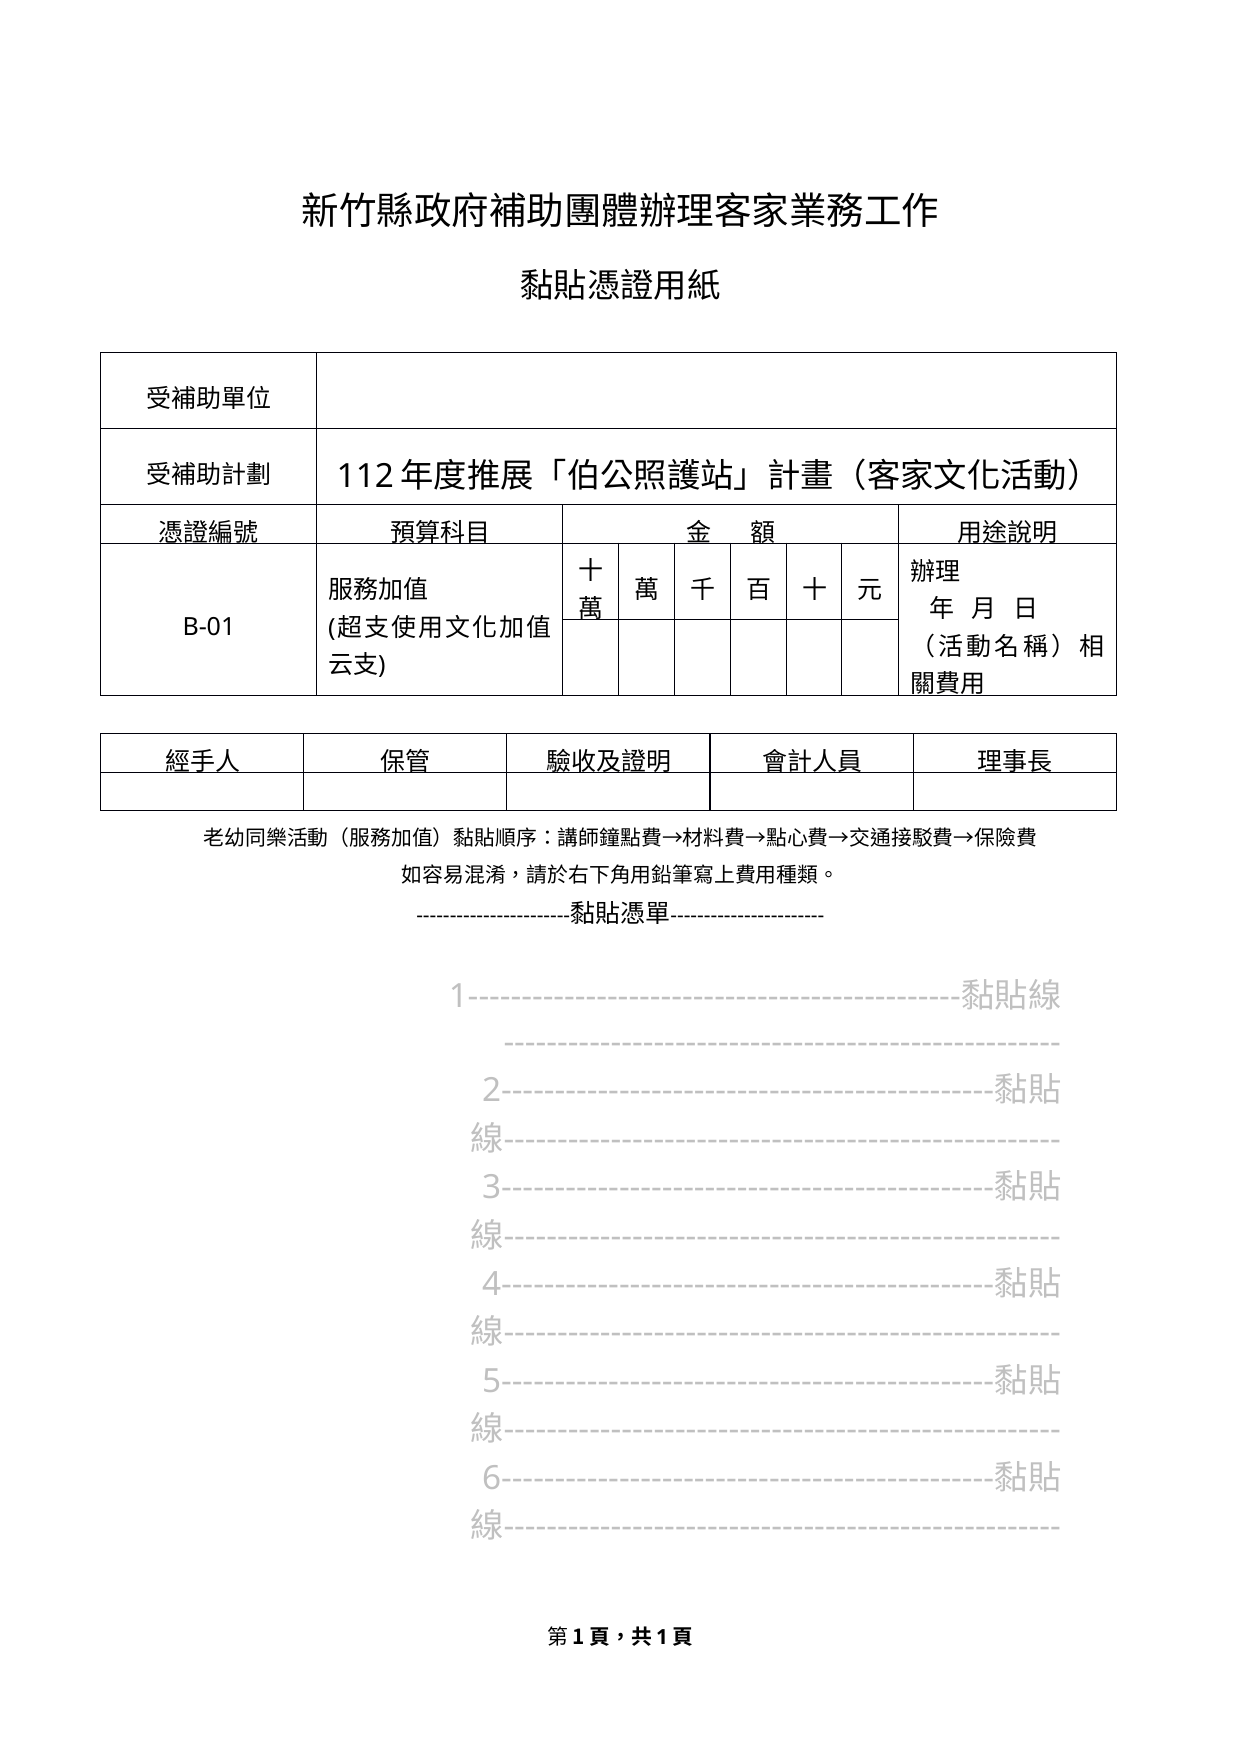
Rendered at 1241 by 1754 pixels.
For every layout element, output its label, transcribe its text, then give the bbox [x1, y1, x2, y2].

table_cell 辦理 年 月 日 （活動名稱）相關費用 [899, 544, 1116, 695]
table_cell [842, 620, 898, 695]
table_cell 驗收及證明 [507, 734, 709, 772]
table_cell [101, 696, 316, 733]
table_cell 百 [731, 544, 786, 619]
text 6----------------------------------------------黏貼線---------------------------------------------------- [112, 1451, 1061, 1547]
table_cell [563, 696, 898, 733]
table_cell 預算科目 [317, 505, 562, 543]
table_cell 保管 [304, 734, 506, 772]
table_cell [619, 620, 674, 695]
table_cell 萬 [619, 544, 674, 619]
table_cell [711, 773, 913, 810]
text 2----------------------------------------------黏貼線---------------------------------------------------- [112, 1063, 1061, 1160]
table_cell [914, 773, 1116, 810]
table_cell [731, 620, 786, 695]
table_cell [316, 696, 563, 733]
table_cell 元 [842, 544, 898, 619]
text 3----------------------------------------------黏貼線---------------------------------------------------- [112, 1160, 1061, 1257]
table_cell 憑證編號 [101, 505, 316, 543]
table_cell [101, 773, 303, 810]
text 黏貼憑證用紙 [112, 239, 1128, 314]
text 1----------------------------------------------黏貼線 ---------------------------------------------------- [112, 969, 1061, 1063]
table_cell [563, 620, 618, 695]
table_cell 用途說明 [899, 505, 1116, 543]
text -----------------------黏貼憑單----------------------- [112, 886, 1128, 924]
table_cell 112年度推展「伯公照護站」計畫（客家文化活動） [317, 429, 1116, 504]
table_header 受補助單位 [101, 353, 316, 428]
table_header [317, 353, 1116, 428]
table_cell 千 [675, 544, 730, 619]
table_cell 金 額 [563, 505, 898, 543]
table_cell [787, 620, 841, 695]
text 新竹縣政府補助團體辦理客家業務工作 [112, 164, 1128, 239]
table_cell [898, 696, 1116, 733]
table_cell B-01 [101, 544, 316, 695]
text 老幼同樂活動（服務加值）黏貼順序：講師鐘點費→材料費→點心費→交通接駁費→保險費 如容易混淆，請於右下角用鉛筆寫上費用種類。 [112, 811, 1128, 886]
table_cell [304, 773, 506, 810]
table_cell [675, 620, 730, 695]
text 5----------------------------------------------黏貼線---------------------------------------------------- [112, 1354, 1061, 1451]
table_cell 理事長 [914, 734, 1116, 772]
table_cell 服務加值 (超支使用文化加值云支) [317, 544, 562, 695]
table_cell 十 [787, 544, 841, 619]
table_cell 十 萬 [563, 544, 618, 619]
table_cell 會計人員 [711, 734, 913, 772]
table_cell [507, 773, 709, 810]
text 4----------------------------------------------黏貼線---------------------------------------------------- [112, 1257, 1061, 1354]
table_cell 經手人 [101, 734, 303, 772]
table_cell 受補助計劃 [101, 429, 316, 504]
